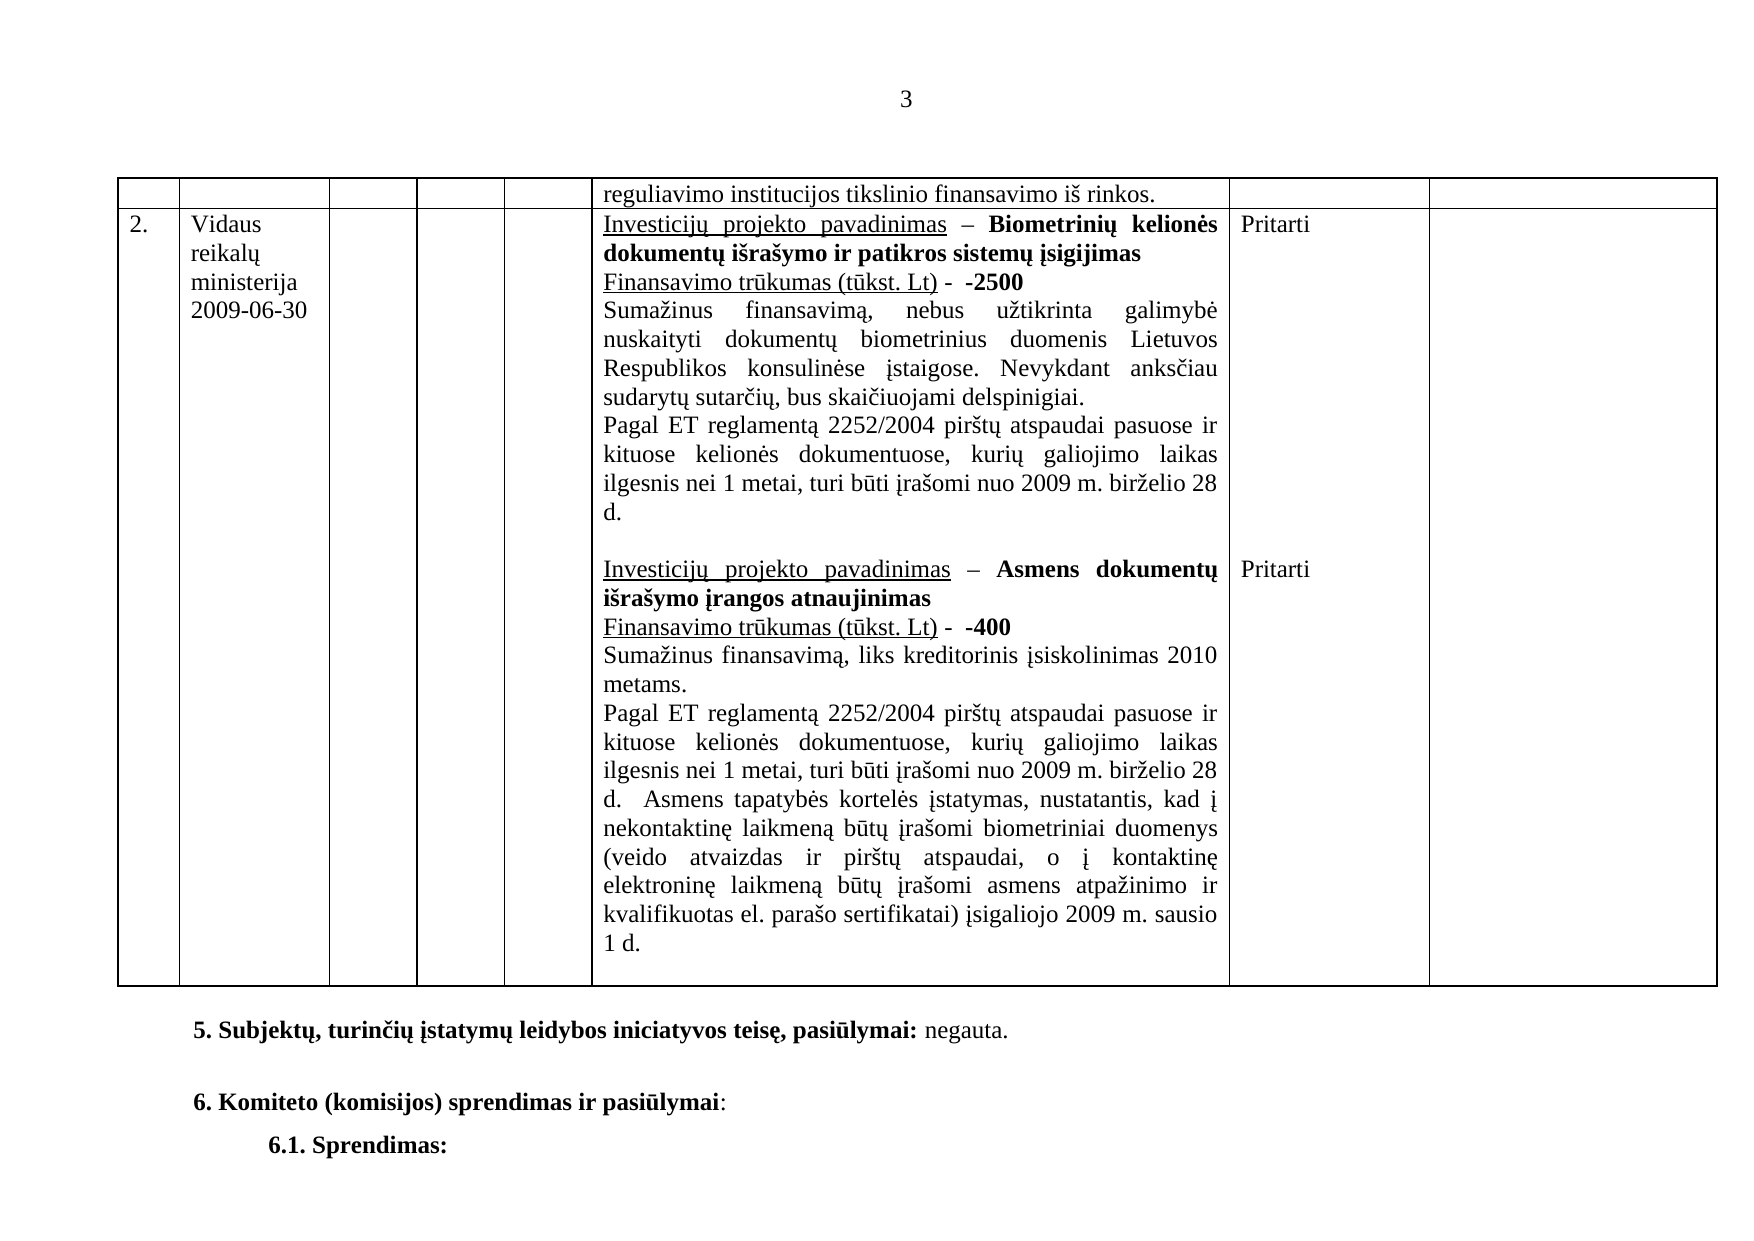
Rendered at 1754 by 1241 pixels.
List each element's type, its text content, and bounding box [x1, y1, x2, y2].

table_cell 2. [119, 209, 179, 985]
table_cell [418, 179, 504, 207]
table_cell [505, 179, 591, 207]
table_cell [1230, 179, 1429, 207]
table_cell [418, 209, 504, 985]
table_cell [119, 179, 179, 207]
text 6. Komiteto (komisijos) sprendimas ir pasiūlymai: [118, 1087, 1694, 1116]
table_cell [1430, 209, 1716, 985]
table_cell Pritarti Pritarti [1230, 209, 1429, 985]
text 5. Subjektų, turinčių įstatymų leidybos iniciatyvos teisę, pasiūlymai: negauta. [118, 1016, 1694, 1044]
table_cell [1430, 179, 1716, 207]
table_cell reguliavimo institucijos tikslinio finansavimo iš rinkos. [593, 179, 1229, 207]
table_cell [180, 179, 329, 207]
text 6.1. Sprendimas: [193, 1131, 1694, 1159]
table_cell [330, 179, 416, 207]
table_cell [330, 209, 416, 985]
table_cell [505, 209, 591, 985]
table_cell Vidaus reikalų ministerija 2009-06-30 [180, 209, 329, 985]
table_cell Investicijų projekto pavadinimas – Biometrinių kelionės dokumentų išrašymo ir patikros sistemų įsigijimas Finansavimo trūkumas (tūkst. Lt) - -2500 Sumažinus finansavimą, nebus užtikrinta galimybė nuskaityti dokumentų biometrinius duomenis Lietuvos Respublikos konsulinėse įstaigose. Nevykdant anksčiau sudarytų sutarčių, bus skaičiuojami delspinigiai. Pagal ET reglamentą 2252/2004 pirštų atspaudai pasuose ir kituose kelionės dokumentuose, kurių galiojimo laikas ilgesnis nei 1 metai, turi būti įrašomi nuo 2009 m. birželio 28 d. Investicijų projekto pavadinimas – Asmens dokumentų išrašymo įrangos atnaujinimas Finansavimo trūkumas (tūkst. Lt) - -400 Sumažinus finansavimą, liks kreditorinis įsiskolinimas 2010 metams. Pagal ET reglamentą 2252/2004 pirštų atspaudai pasuose ir kituose kelionės dokumentuose, kurių galiojimo laikas ilgesnis nei 1 metai, turi būti įrašomi nuo 2009 m. birželio 28 d. Asmens tapatybės kortelės įstatymas, nustatantis, kad į nekontaktinę laikmeną būtų įrašomi biometriniai duomenys (veido atvaizdas ir pirštų atspaudai, o į kontaktinę elektroninę laikmeną būtų įrašomi asmens atpažinimo ir kvalifikuotas el. parašo sertifikatai) įsigaliojo 2009 m. sausio 1 d. [593, 209, 1229, 985]
